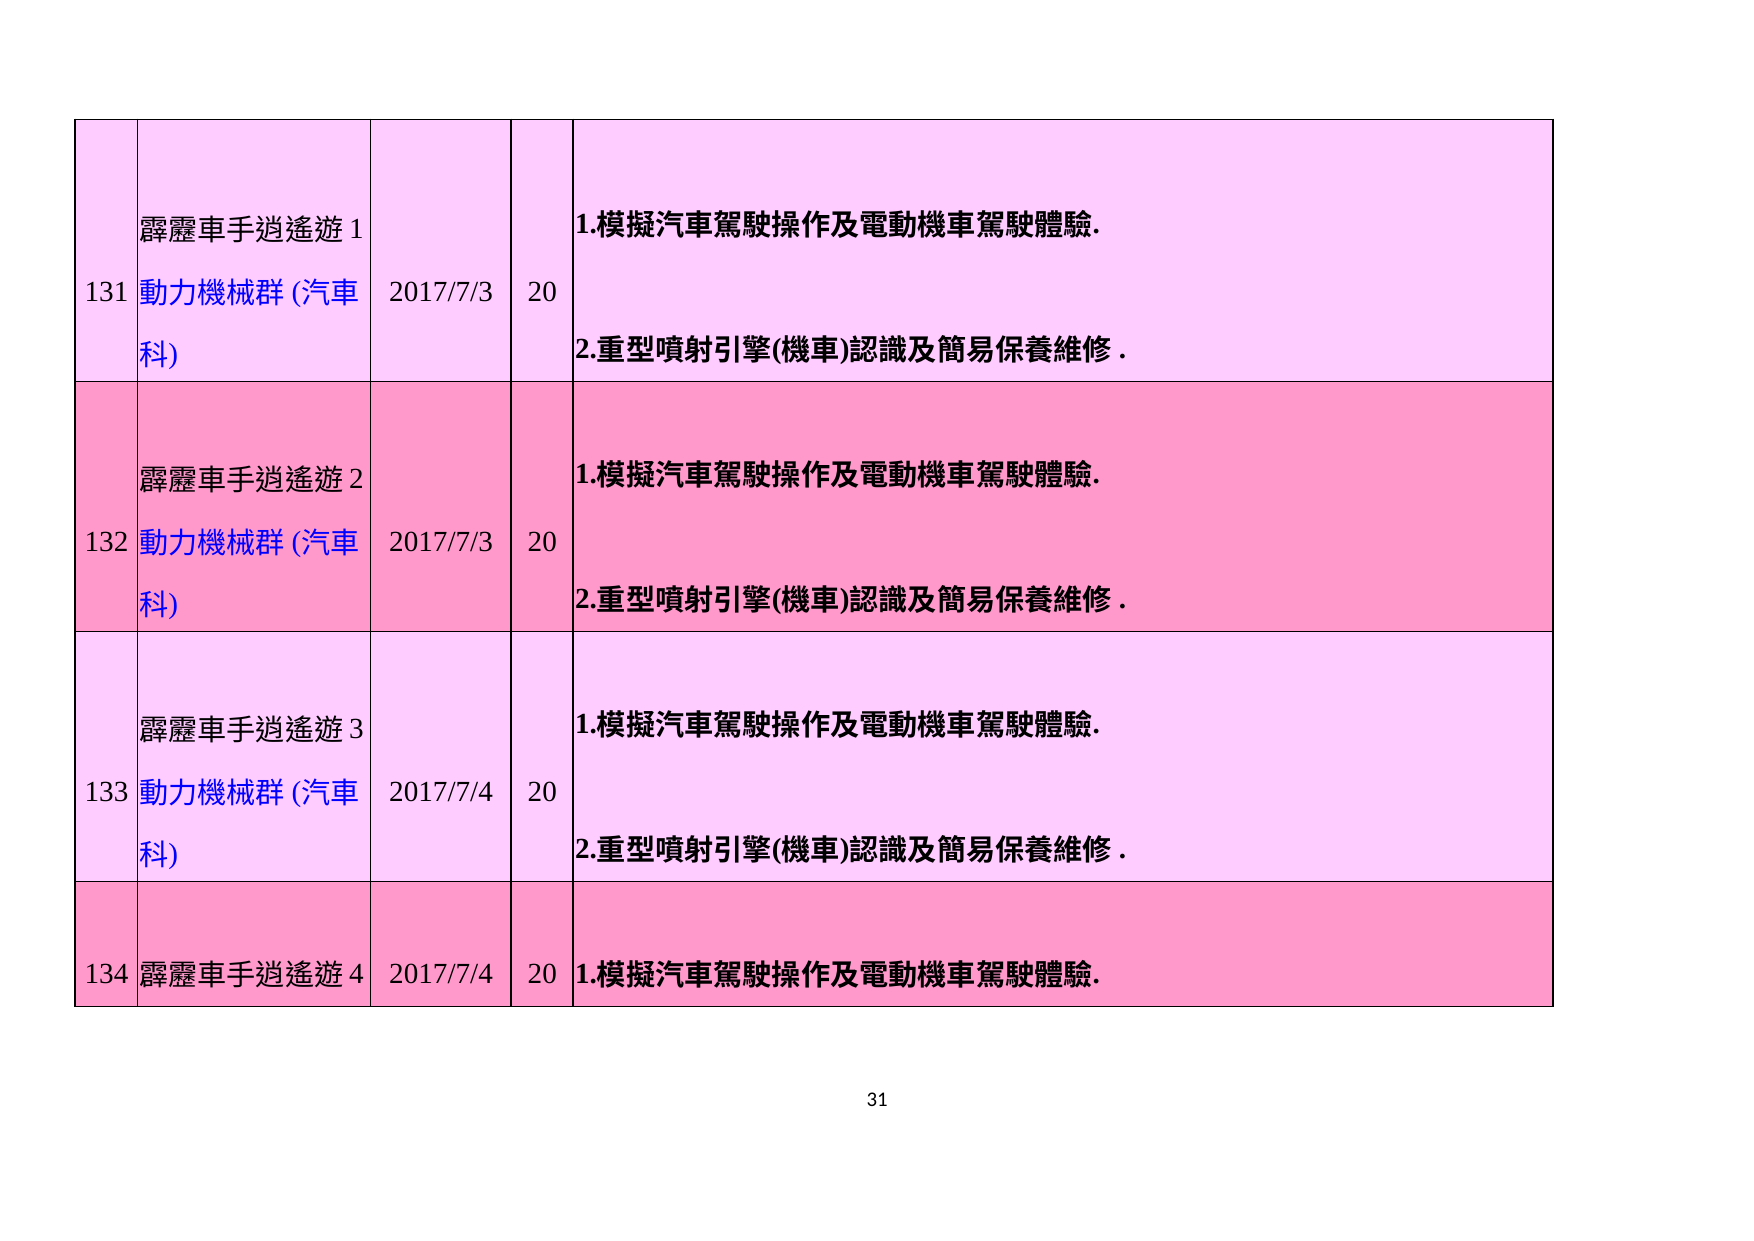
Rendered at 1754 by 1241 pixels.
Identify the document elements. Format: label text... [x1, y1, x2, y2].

table_cell 2017/7/3 [371, 120, 510, 381]
table_cell 20 [512, 120, 572, 381]
table_cell 霹靂車手逍遙遊2 動力機械群 (汽車科) [138, 382, 370, 631]
table_cell 1.模擬汽車駕駛操作及電動機車駕駛體驗. 2.重型噴射引擎(機車)認識及簡易保養維修 . [574, 632, 1552, 881]
table_cell 2017/7/3 [371, 382, 510, 631]
table_cell 133 [76, 632, 137, 881]
table_cell 20 [512, 882, 572, 1006]
table_cell 2017/7/4 [371, 882, 510, 1006]
table_cell 霹靂車手逍遙遊3 動力機械群 (汽車科) [138, 632, 370, 881]
table_cell 134 [76, 882, 137, 1006]
table_cell 1.模擬汽車駕駛操作及電動機車駕駛體驗. [574, 882, 1552, 1006]
table_cell 131 [76, 120, 137, 381]
table_cell 2017/7/4 [371, 632, 510, 881]
table_cell 1.模擬汽車駕駛操作及電動機車駕駛體驗. 2.重型噴射引擎(機車)認識及簡易保養維修 . [574, 120, 1552, 381]
table_cell 20 [512, 382, 572, 631]
table_cell 1.模擬汽車駕駛操作及電動機車駕駛體驗. 2.重型噴射引擎(機車)認識及簡易保養維修 . [574, 382, 1552, 631]
table_cell 20 [512, 632, 572, 881]
table_cell 132 [76, 382, 137, 631]
table_cell 霹靂車手逍遙遊4 [138, 882, 370, 1006]
table_cell 霹靂車手逍遙遊1 動力機械群 (汽車科) [138, 120, 370, 381]
